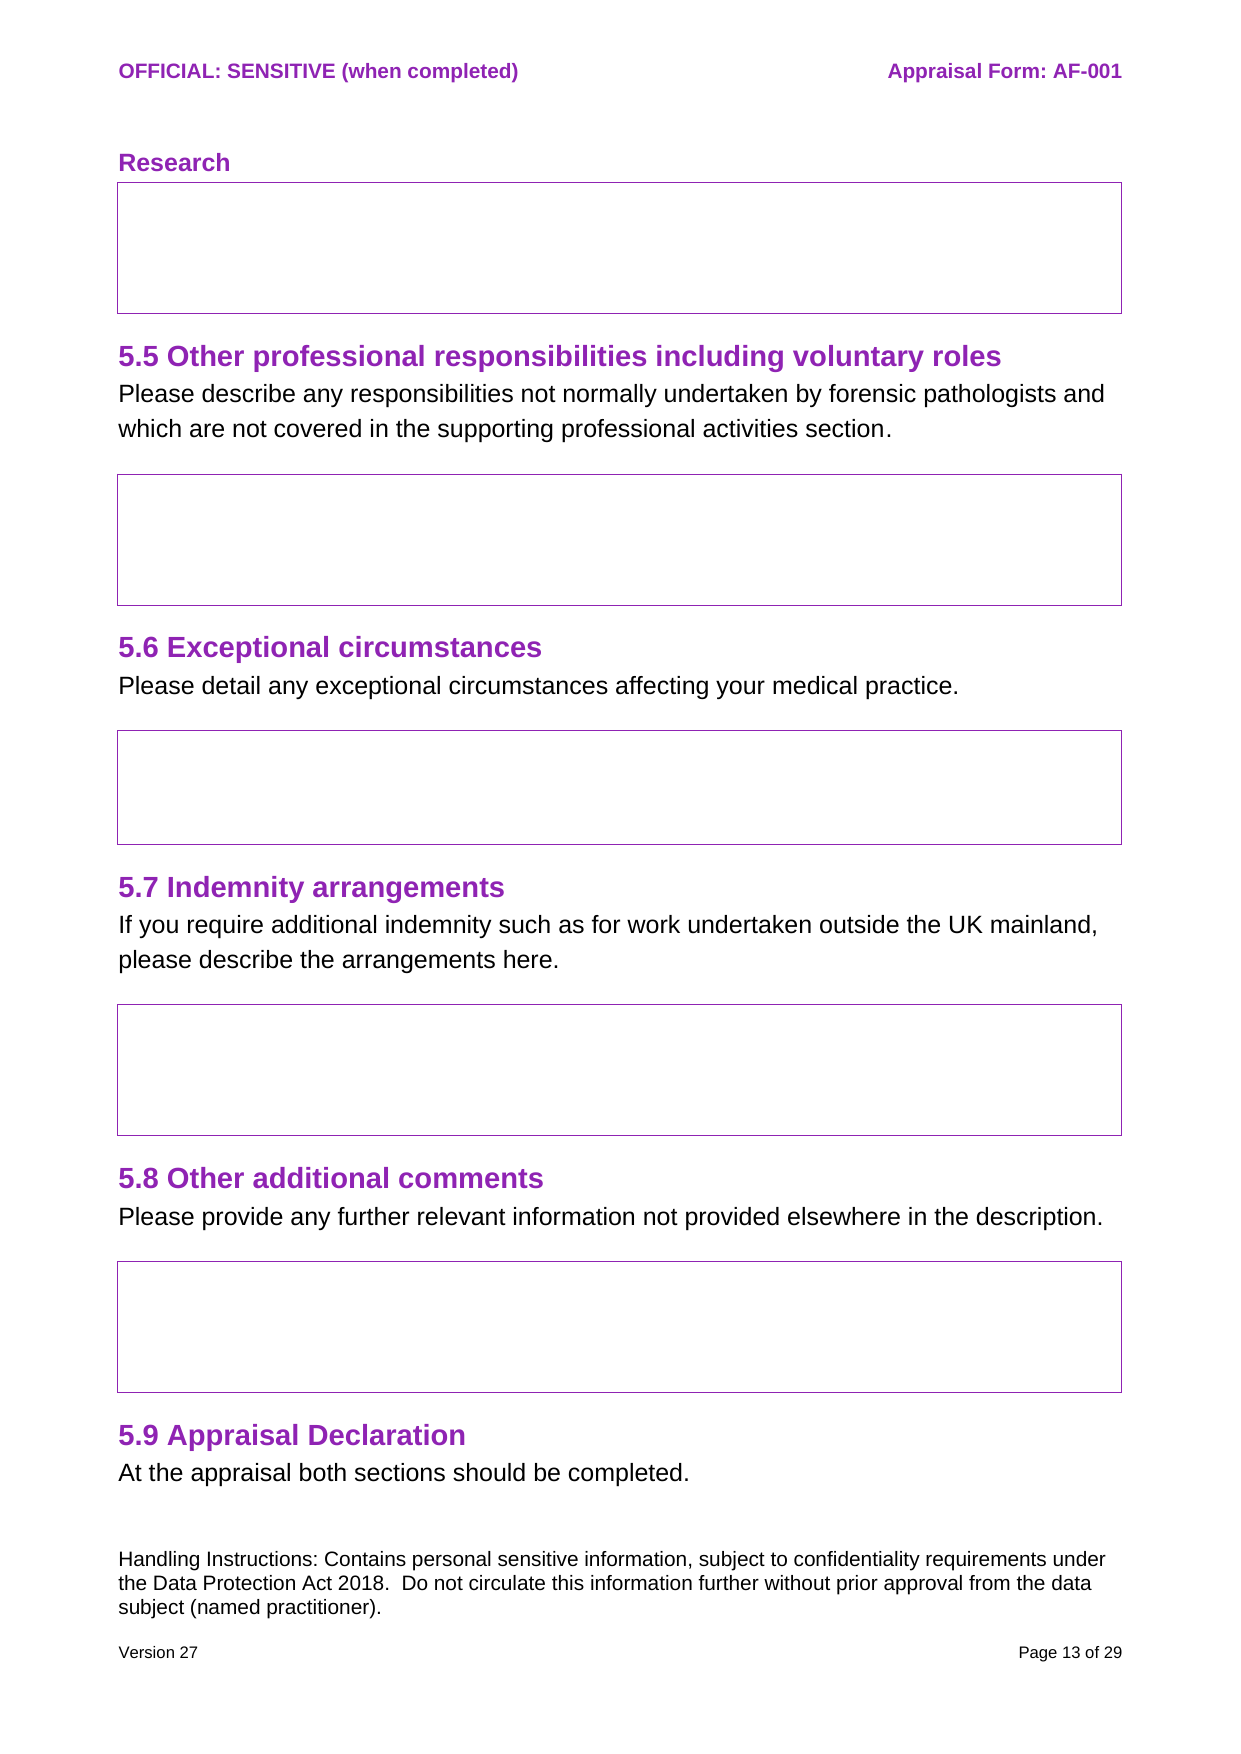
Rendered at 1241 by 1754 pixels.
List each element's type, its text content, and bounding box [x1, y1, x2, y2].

table_header [118, 731, 1121, 844]
text At the appraisal both sections should be completed. [118, 1458, 1122, 1487]
table_header [118, 475, 1121, 604]
subtitle 5.5 Other professional responsibilities including voluntary roles [118, 339, 1122, 373]
table_header [118, 1262, 1121, 1392]
text Please detail any exceptional circumstances affecting your medical practice. [118, 671, 1122, 699]
subtitle 5.7 Indemnity arrangements [118, 870, 1122, 904]
subtitle Research [118, 148, 1122, 176]
text Please provide any further relevant information not provided elsewhere in the description. [118, 1202, 1122, 1230]
table_header [118, 1005, 1121, 1135]
text If you require additional indemnity such as for work undertaken outside the UK mainland, please describe the arrangements here. [118, 910, 1122, 973]
table_header [118, 183, 1121, 313]
subtitle 5.6 Exceptional circumstances [118, 631, 1122, 664]
text Please describe any responsibilities not normally undertaken by forensic pathologists and which are not covered in the supporting professional activities section. [118, 379, 1122, 443]
subtitle 5.8 Other additional comments [118, 1161, 1122, 1195]
subtitle 5.9 Appraisal Declaration [118, 1418, 1122, 1452]
